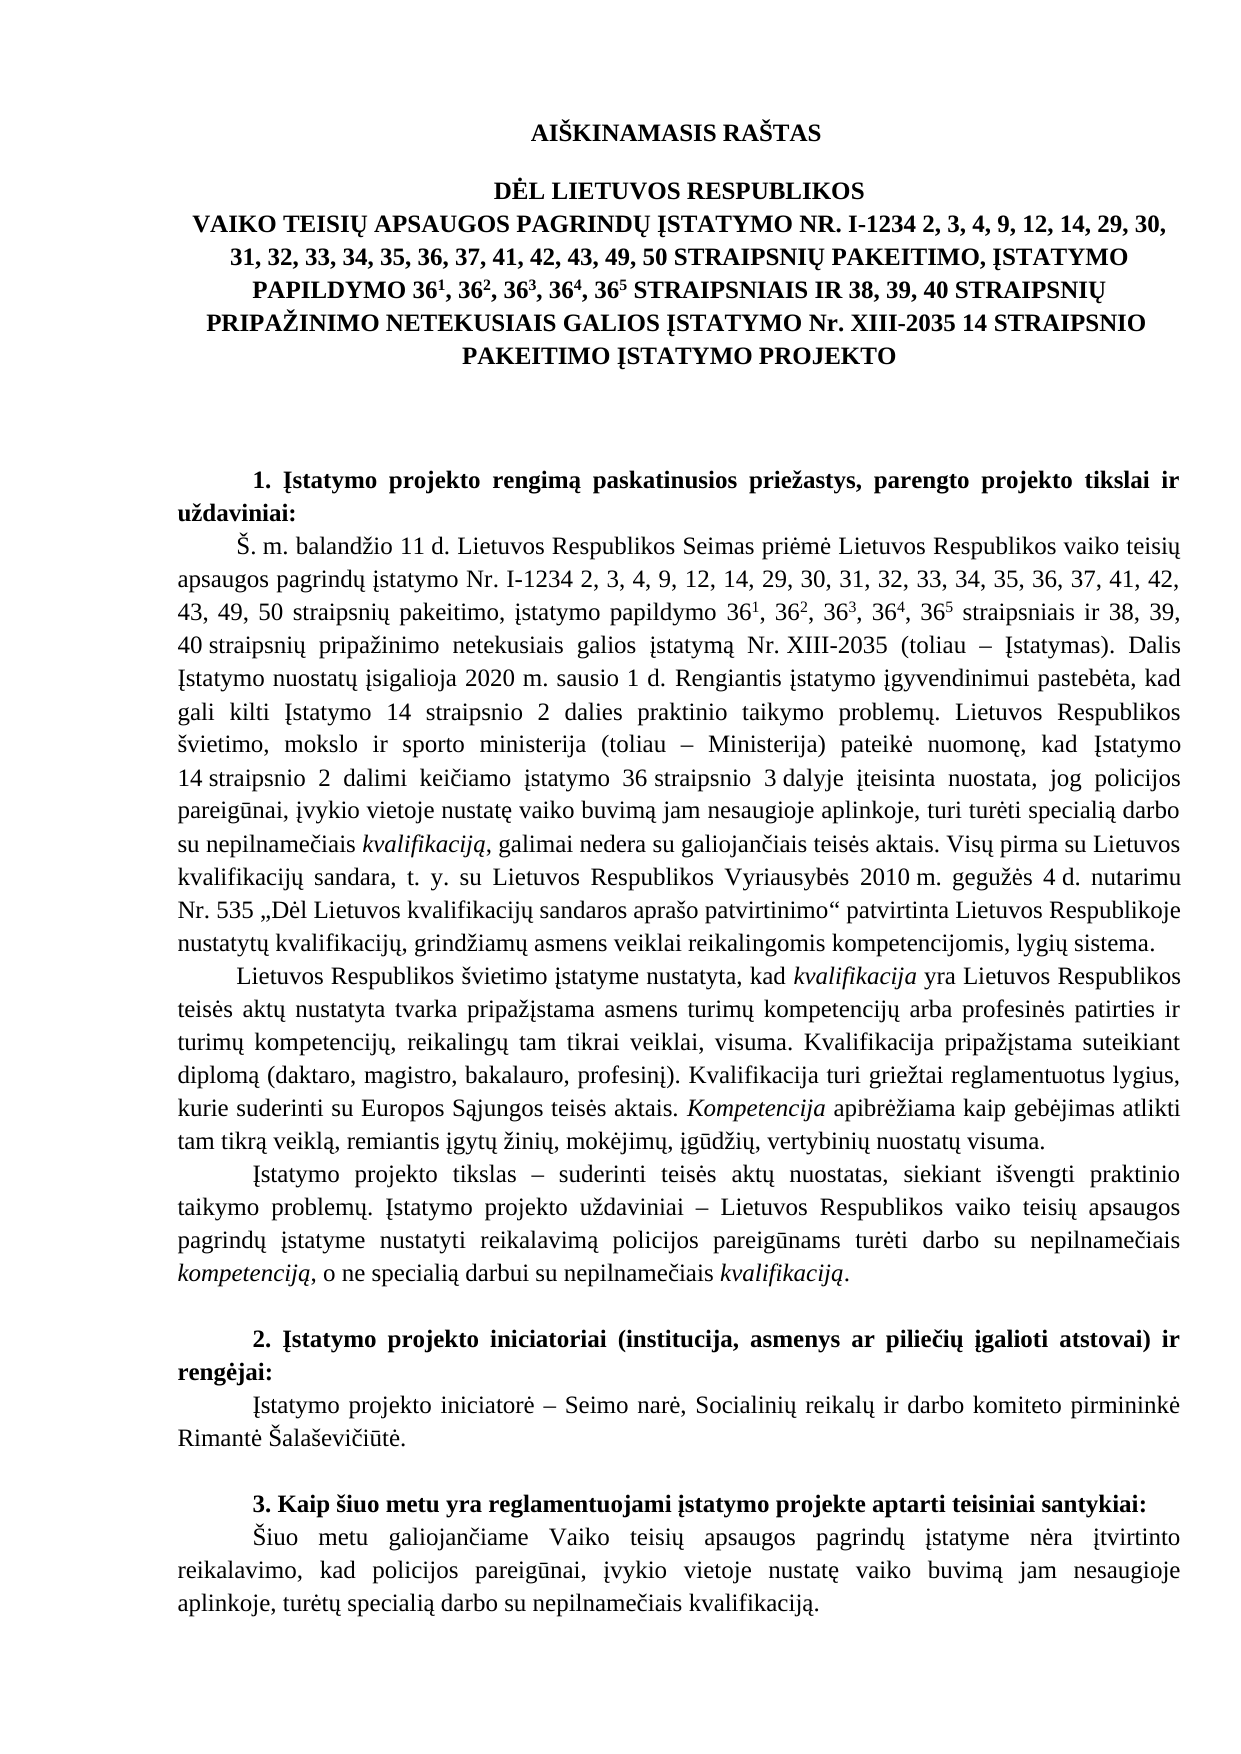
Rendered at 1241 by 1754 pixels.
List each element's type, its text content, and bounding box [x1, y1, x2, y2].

list Įstatymo projekto tikslas – suderinti teisės aktų nuostatas, siekiant išvengti praktinio taikymo problemų. Įstatymo projekto uždaviniai – Lietuvos Respublikos vaiko teisių apsaugos pagrindų įstatyme nustatyti reikalavimą policijos pareigūnams turėti darbo su nepilnamečiais kompetenciją, o ne specialią darbui su nepilnamečiais kvalifikaciją. [177, 1159, 1181, 1287]
list 1. Įstatymo projekto rengimą paskatinusios priežastys, parengto projekto tikslai ir uždaviniai: [177, 465, 1181, 527]
text dėl LIETUVOS RESPUBLIKOS [177, 176, 1181, 205]
text PAKEITIMO ĮSTATYMO PROJEKTO [177, 341, 1181, 370]
text Lietuvos Respublikos švietimo įstatyme nustatyta, kad kvalifikacija yra Lietuvos Respublikos teisės aktų nustatyta tvarka pripažįstama asmens turimų kompetencijų arba profesinės patirties ir turimų kompetencijų, reikalingų tam tikrai veiklai, visuma. Kvalifikacija pripažįstama suteikiant diplomą (daktaro, magistro, bakalauro, profesinį). Kvalifikacija turi griežtai reglamentuotus lygius, kurie suderinti su Europos Sąjungos teisės aktais. Kompetencija apibrėžiama kaip gebėjimas atlikti tam tikrą veiklą, remiantis įgytų žinių, mokėjimų, įgūdžių, vertybinių nuostatų visuma. [177, 961, 1181, 1154]
text Šiuo metu galiojančiame Vaiko teisių apsaugos pagrindų įstatyme nėra įtvirtinto reikalavimo, kad policijos pareigūnai, įvykio vietoje nustatę vaiko buvimą jam nesaugioje aplinkoje, turėtų specialią darbo su nepilnamečiais kvalifikaciją. [177, 1522, 1181, 1617]
text Š. m. balandžio 11 d. Lietuvos Respublikos Seimas priėmė Lietuvos Respublikos vaiko teisių apsaugos pagrindų įstatymo Nr. I-1234 2, 3, 4, 9, 12, 14, 29, 30, 31, 32, 33, 34, 35, 36, 37, 41, 42, 43, 49, 50 straipsnių pakeitimo, įstatymo papildymo 361, 362, 363, 364, 365 straipsniais ir 38, 39, 40 straipsnių pripažinimo netekusiais galios įstatymą Nr. XIII-2035 (toliau – Įstatymas). Dalis Įstatymo nuostatų įsigalioja 2020 m. sausio 1 d. Rengiantis įstatymo įgyvendinimui pastebėta, kad gali kilti Įstatymo 14 straipsnio 2 dalies praktinio taikymo problemų. Lietuvos Respublikos švietimo, mokslo ir sporto ministerija (toliau – Ministerija) pateikė nuomonę, kad Įstatymo 14 straipsnio 2 dalimi keičiamo įstatymo 36 straipsnio 3 dalyje įteisinta nuostata, jog policijos pareigūnai, įvykio vietoje nustatę vaiko buvimą jam nesaugioje aplinkoje, turi turėti specialią darbo su nepilnamečiais kvalifikaciją, galimai nedera su galiojančiais teisės aktais. Visų pirma su Lietuvos kvalifikacijų sandara, t. y. su Lietuvos Respublikos Vyriausybės 2010 m. gegužės 4 d. nutarimu Nr. 535 „Dėl Lietuvos kvalifikacijų sandaros aprašo patvirtinimo“ patvirtinta Lietuvos Respublikoje nustatytų kvalifikacijų, grindžiamų asmens veiklai reikalingomis kompetencijomis, lygių sistema. [177, 531, 1181, 956]
text VAIKO TEISIŲ APSAUGOS PAGRINDŲ ĮSTATYMO NR. I-1234 2, 3, 4, 9, 12, 14, 29, 30, 31, 32, 33, 34, 35, 36, 37, 41, 42, 43, 49, 50 STRAIPSNIŲ PAKEITIMO, ĮSTATYMO PAPILDYMO 361, 362, 363, 364, 365 STRAIPSNIAIS IR 38, 39, 40 STRAIPSNIŲ PRIPAŽINIMO NETEKUSIAIS GALIOS ĮSTATYMO Nr. XIII-2035 14 STRAIPSNIO [177, 209, 1181, 337]
text Įstatymo projekto iniciatorė – Seimo narė, Socialinių reikalų ir darbo komiteto pirmininkė Rimantė Šalaševičiūtė. [177, 1390, 1181, 1452]
text 3. Kaip šiuo metu yra reglamentuojami įstatymo projekte aptarti teisiniai santykiai: [177, 1489, 1181, 1518]
list 2. Įstatymo projekto iniciatoriai (institucija, asmenys ar piliečių įgalioti atstovai) ir rengėjai: [177, 1324, 1181, 1386]
text aiškinamasis raštas [177, 118, 1181, 147]
